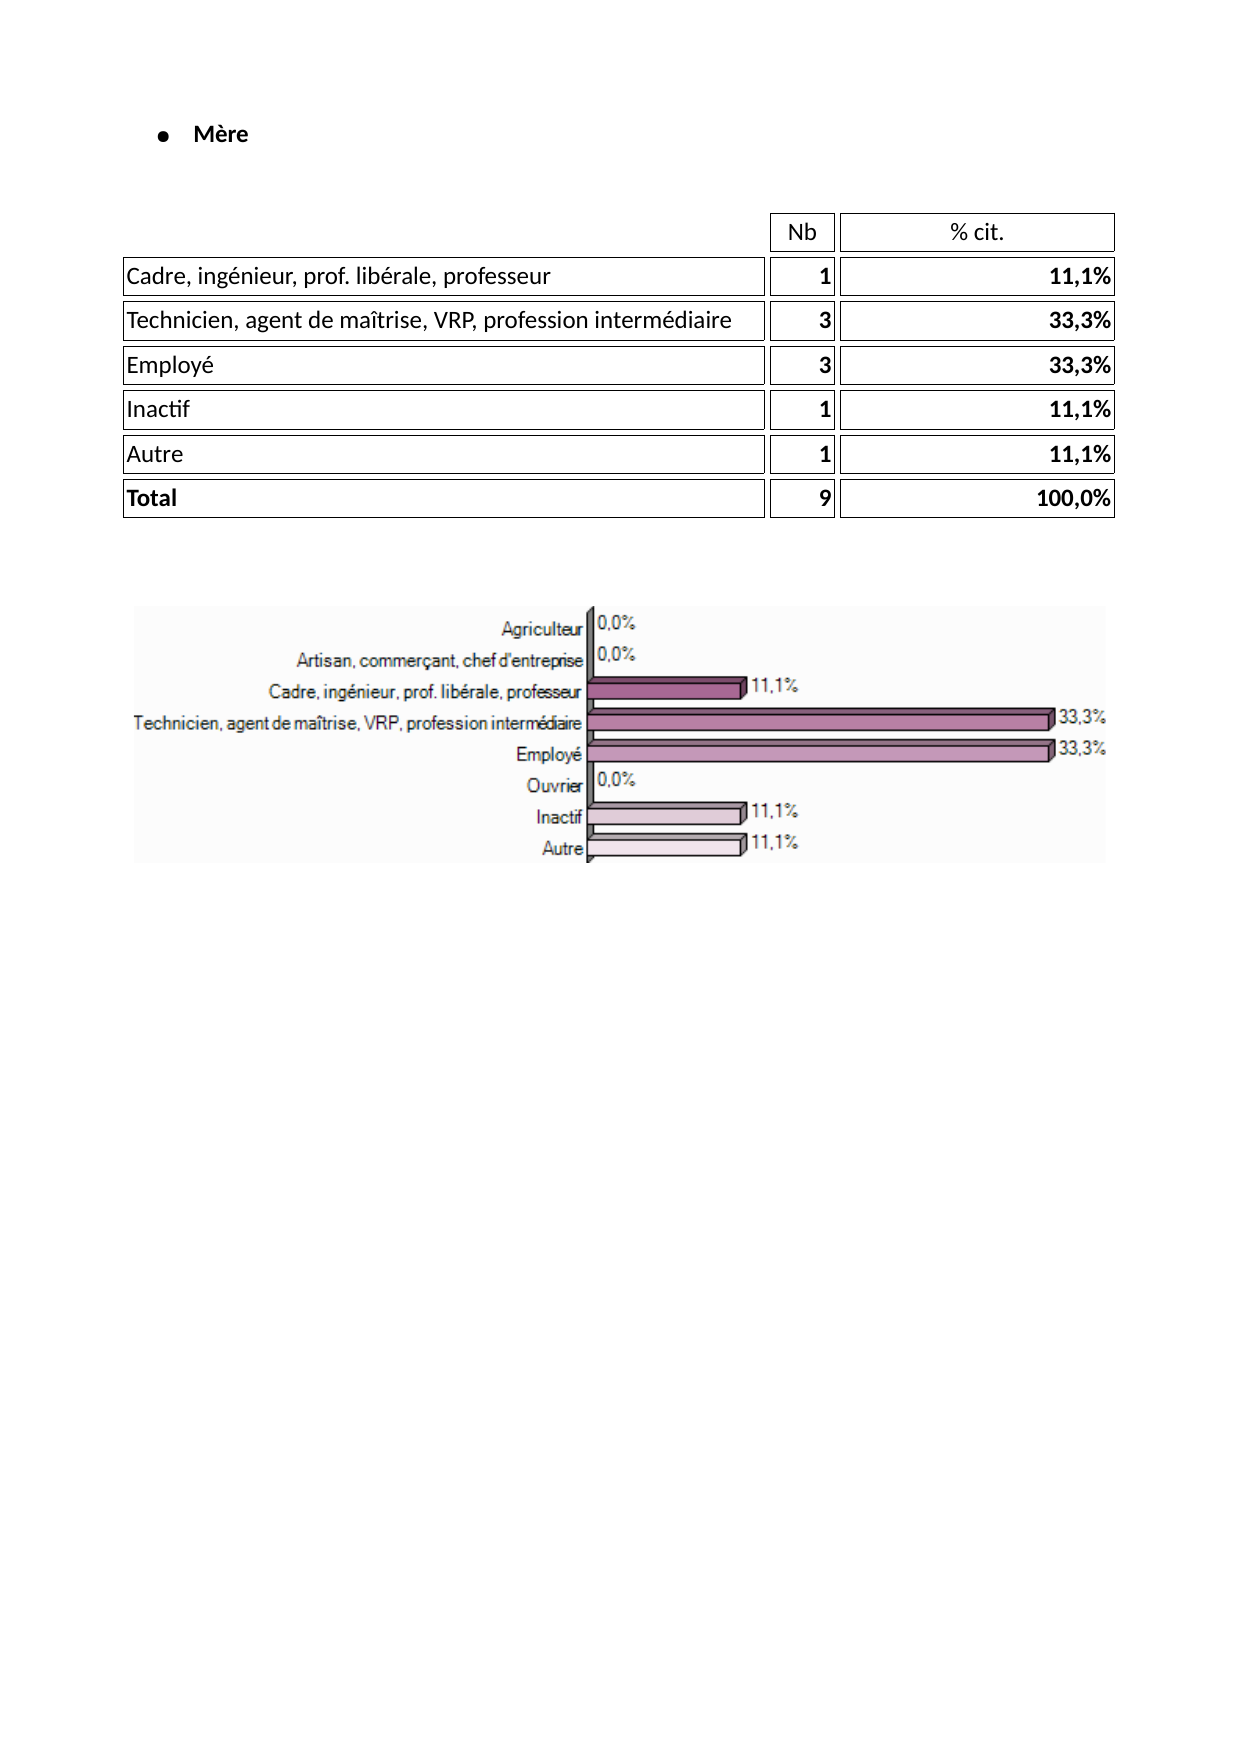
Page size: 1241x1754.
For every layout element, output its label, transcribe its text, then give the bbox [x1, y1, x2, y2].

table_cell 11,1% [838, 254, 1117, 298]
table_cell 1 [767, 254, 837, 298]
table_cell 1 [767, 387, 837, 432]
table_cell Employé [120, 343, 767, 387]
picture [133, 606, 1106, 863]
table_cell 9 [767, 476, 837, 520]
table_header Nb [767, 210, 837, 254]
table_cell Total [120, 476, 767, 520]
table_cell Inactif [120, 387, 767, 432]
table_cell 3 [767, 299, 837, 343]
list Mère [156, 118, 1121, 149]
table_cell Technicien, agent de maîtrise, VRP, profession intermédiaire [120, 299, 767, 343]
table_header [120, 210, 767, 254]
table_cell 1 [767, 432, 837, 476]
table_cell 100,0% [838, 476, 1117, 520]
table_cell Cadre, ingénieur, prof. libérale, professeur [120, 254, 767, 298]
table_header % cit. [838, 210, 1117, 254]
table_cell Autre [120, 432, 767, 476]
table_cell 3 [767, 343, 837, 387]
table_cell 33,3% [838, 343, 1117, 387]
table_cell 11,1% [838, 387, 1117, 432]
table_cell 11,1% [838, 432, 1117, 476]
